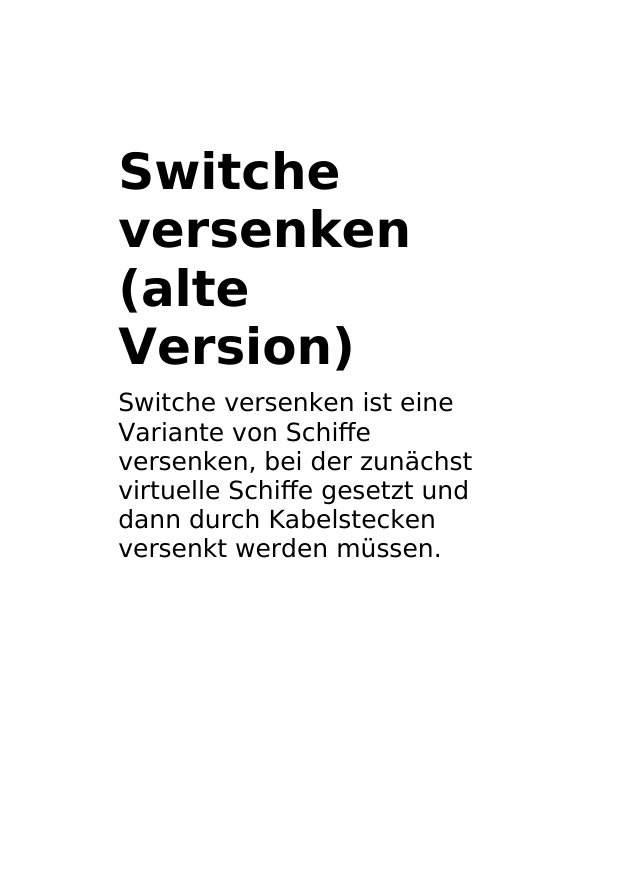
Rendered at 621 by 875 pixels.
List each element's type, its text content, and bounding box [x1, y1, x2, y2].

text Switche versenken ist eine Variante von Schiffe versenken, bei der zunächst virtuelle Schiffe gesetzt und dann durch Kabelstecken versenkt werden müssen. [118, 388, 502, 563]
subtitle Switche versenken (alte Version) [118, 143, 502, 376]
